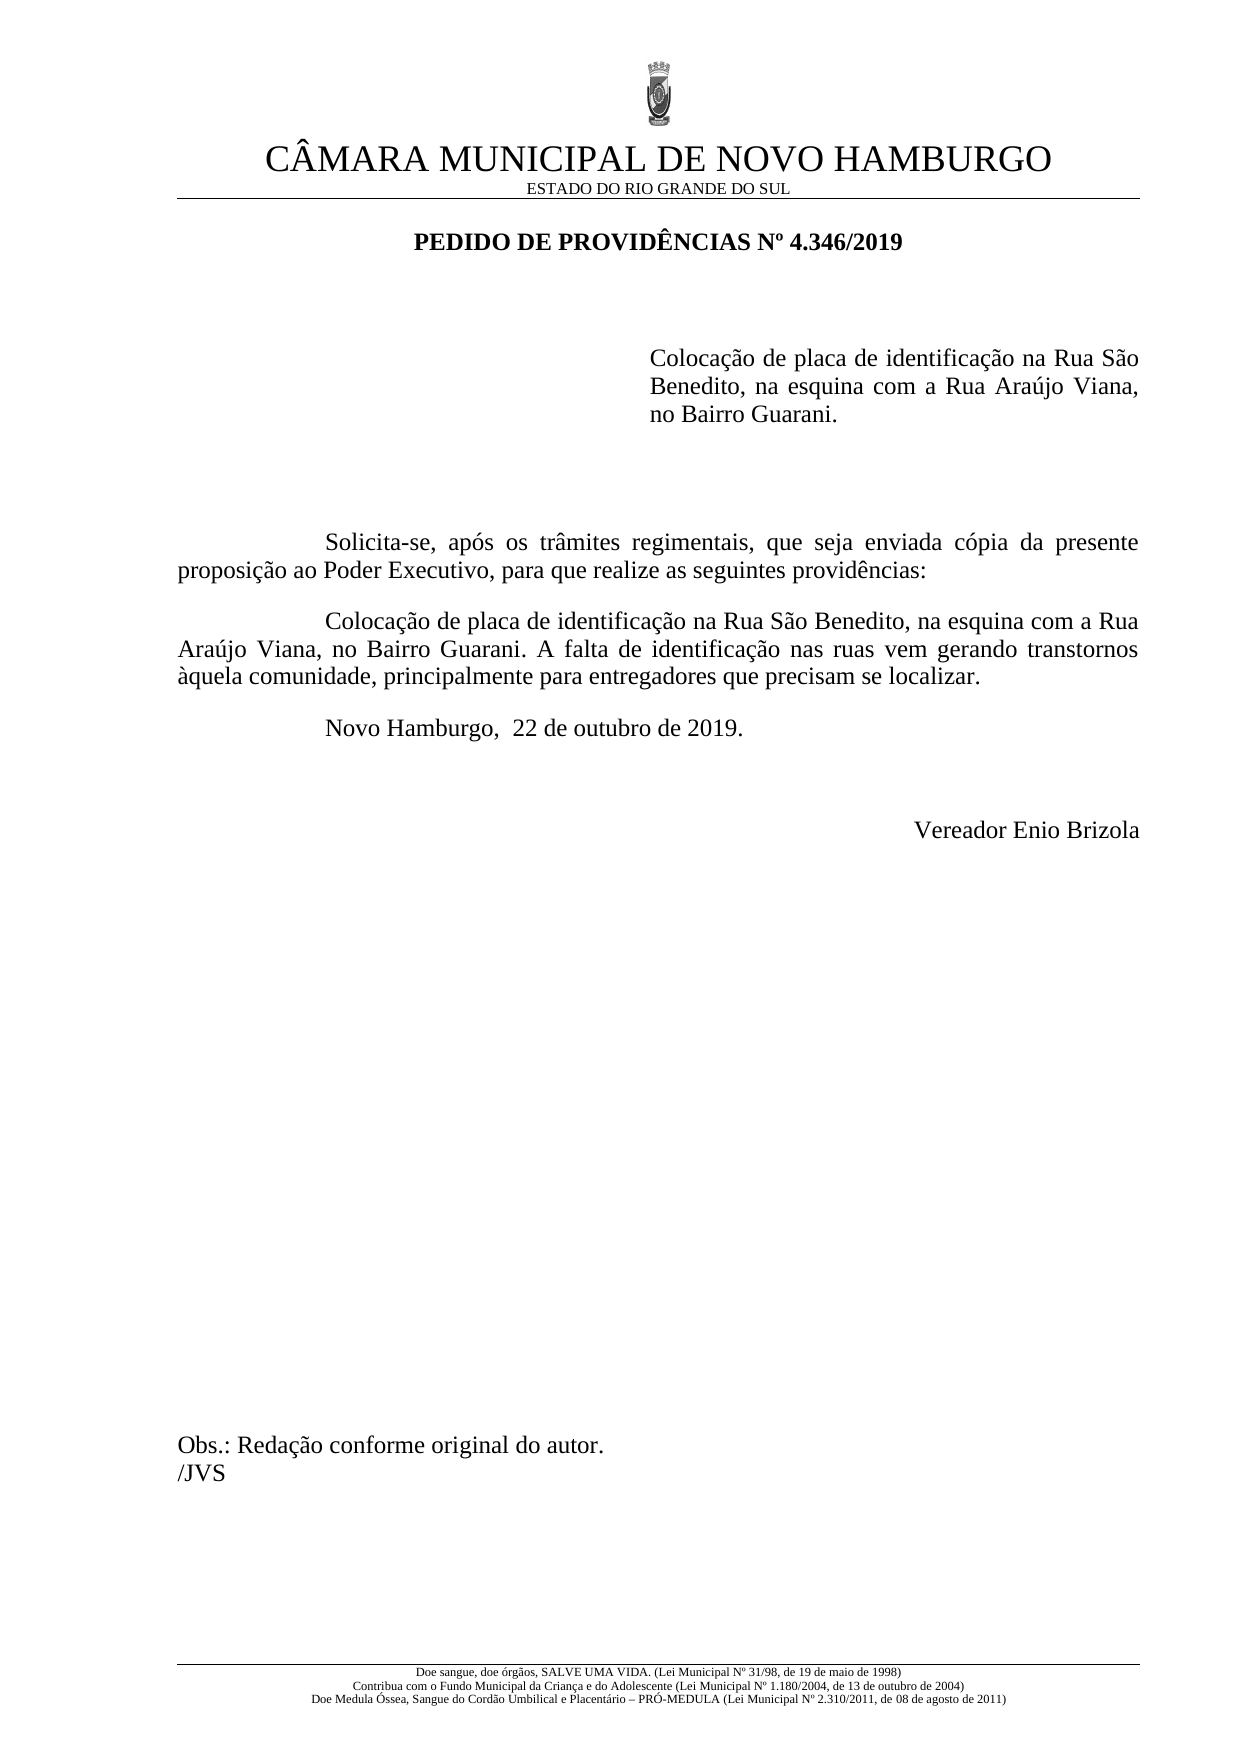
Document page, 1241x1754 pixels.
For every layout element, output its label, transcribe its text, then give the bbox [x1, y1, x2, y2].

text Vereador Enio Brizola [177, 816, 1140, 844]
text Novo Hamburgo, 22 de outubro de 2019. [177, 714, 1140, 741]
text Solicita-se, após os trâmites regimentais, que seja enviada cópia da presente proposição ao Poder Executivo, para que realize as seguintes providências: [177, 528, 1140, 583]
text /JVS [177, 1459, 1140, 1487]
text Colocação de placa de identificação na Rua São Benedito, na esquina com a Rua Araújo Viana, no Bairro Guarani. [649, 344, 1140, 428]
text Colocação de placa de identificação na Rua São Benedito, na esquina com a Rua Araújo Viana, no Bairro Guarani. A falta de identificação nas ruas vem gerando transtornos àquela comunidade, principalmente para entregadores que precisam se localizar. [177, 607, 1140, 690]
text PEDIDO DE PROVIDÊNCIAS Nº 4.346/2019 [177, 228, 1140, 256]
text Obs.: Redação conforme original do autor. [177, 1431, 1140, 1459]
